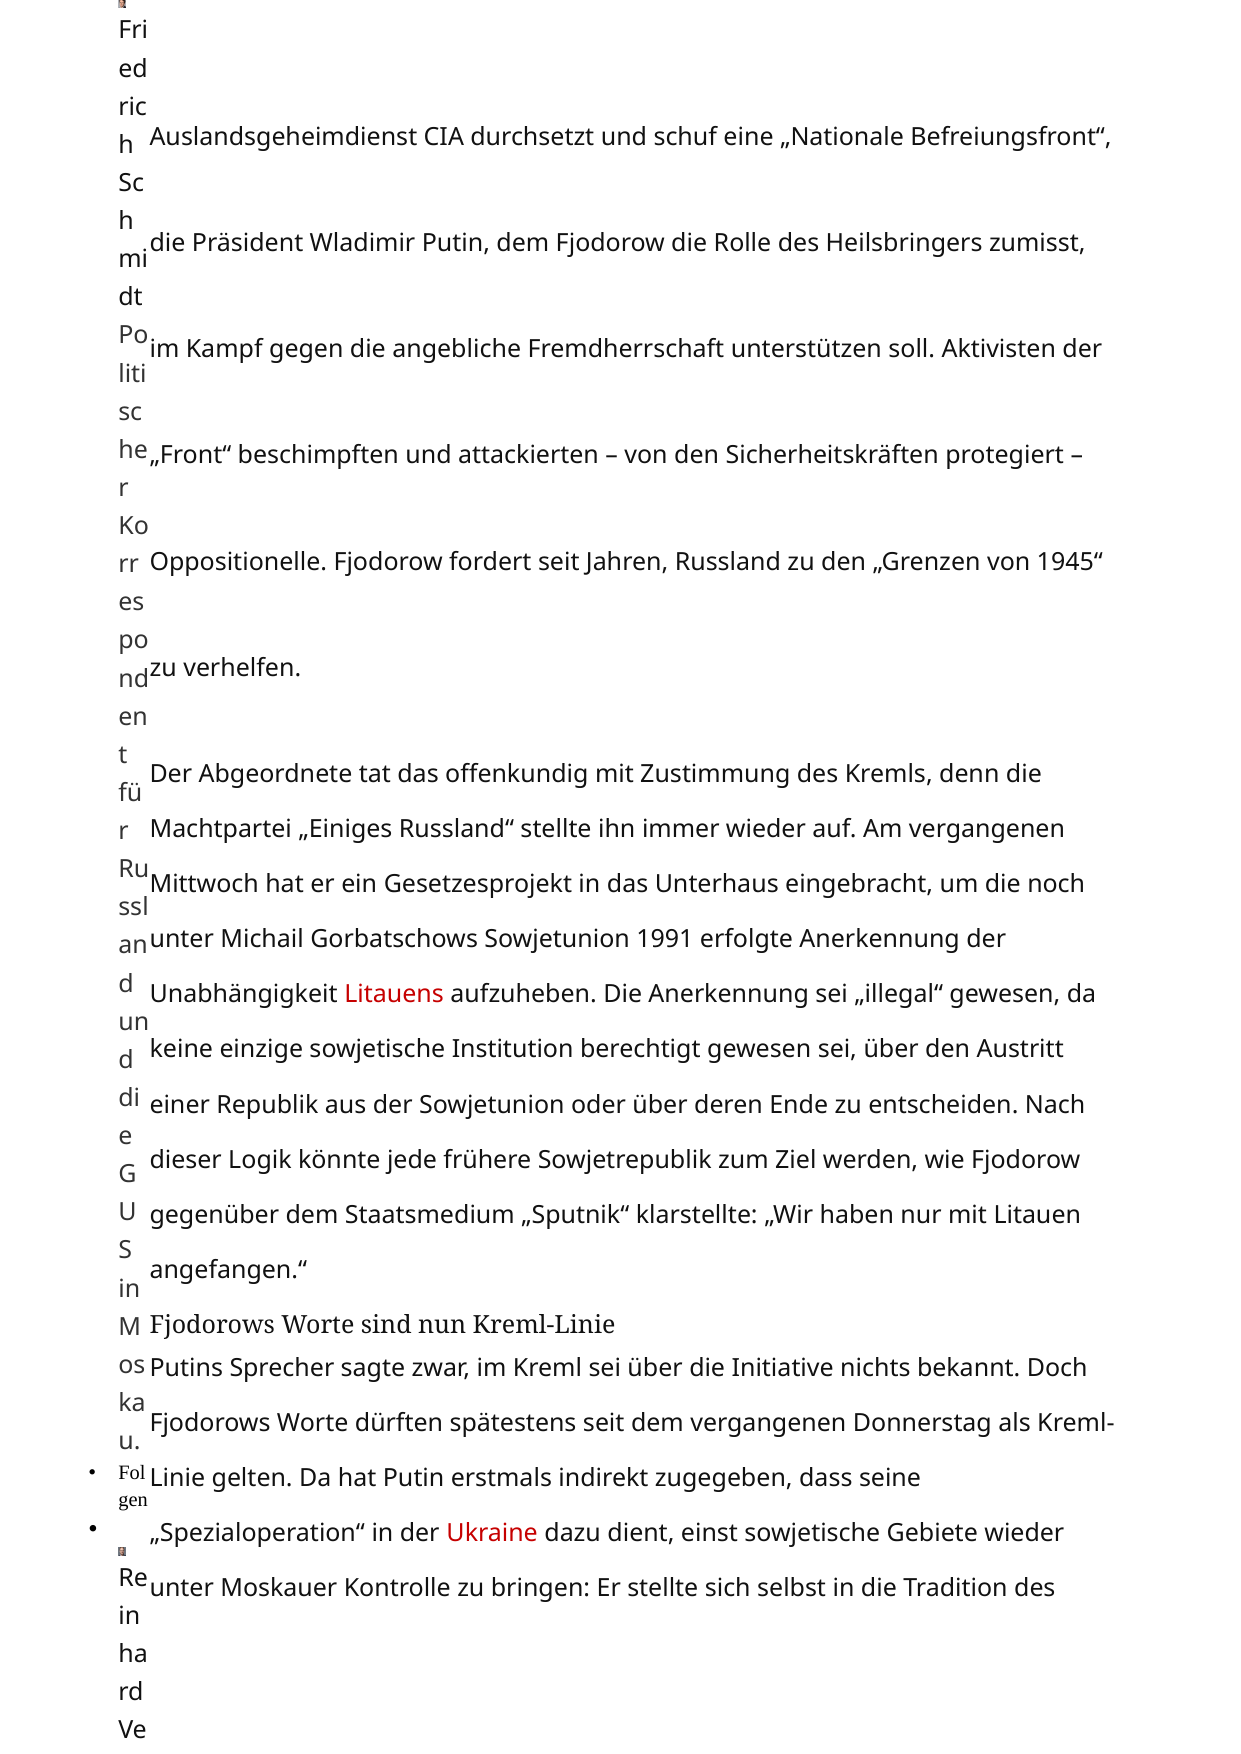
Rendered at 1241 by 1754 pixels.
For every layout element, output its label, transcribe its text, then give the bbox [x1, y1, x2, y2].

subtitle Fjodorows Worte sind nun Kreml-Linie [149, 1307, 1122, 1341]
text Friedrich Schmidt [118, 12, 149, 313]
list Folgen [118, 1461, 149, 1511]
text Reinhard Veser [118, 1559, 149, 1754]
text Politischer Korrespondent für Russland und die GUS in Moskau. [118, 317, 149, 1457]
text Auslandsgeheimdienst CIA durchsetzt und schuf eine „Nationale Befreiungsfront“, die Präsident Wladimir Putin, dem Fjodorow die Rolle des Heilsbringers zumisst, im Kampf gegen die angebliche Fremdherrschaft unterstützen soll. Aktivisten der „Front“ beschimpften und attackierten – von den Sicherheitskräften protegiert – Oppositionelle. Fjodorow fordert seit Jahren, Russland zu den „Grenzen von 1945“ zu verhelfen. [149, 118, 1122, 683]
text Der Abgeordnete tat das offenkundig mit Zustimmung des Kremls, denn die Machtpartei „Einiges Russland“ stellte ihn immer wieder auf. Am vergangenen Mittwoch hat er ein Gesetzesprojekt in das Unterhaus eingebracht, um die noch unter Michail Gorbatschows Sowjetunion 1991 erfolgte Anerkennung der Unabhängigkeit Litauens aufzuheben. Die Anerkennung sei „illegal“ gewesen, da keine einzige sowjetische Institution berechtigt gewesen sei, über den Austritt einer Republik aus der Sowjetunion oder über deren Ende zu entscheiden. Nach dieser Logik könnte jede frühere Sowjetrepublik zum Ziel werden, wie Fjodorow gegenüber dem Staatsmedium „Sputnik“ klarstellte: „Wir haben nur mit Litauen angefangen.“ [149, 756, 1122, 1286]
picture [118, 0, 126, 8]
picture [118, 1547, 126, 1556]
text Putins Sprecher sagte zwar, im Kreml sei über die Initiative nichts bekannt. Doch Fjodorows Worte dürften spätestens seit dem vergangenen Donnerstag als Kreml-Linie gelten. Da hat Putin erstmals indirekt zugegeben, dass seine „Spezialoperation“ in der Ukraine dazu dient, einst sowjetische Gebiete wieder unter Moskauer Kontrolle zu bringen: Er stellte sich selbst in die Tradition des [149, 1349, 1122, 1604]
